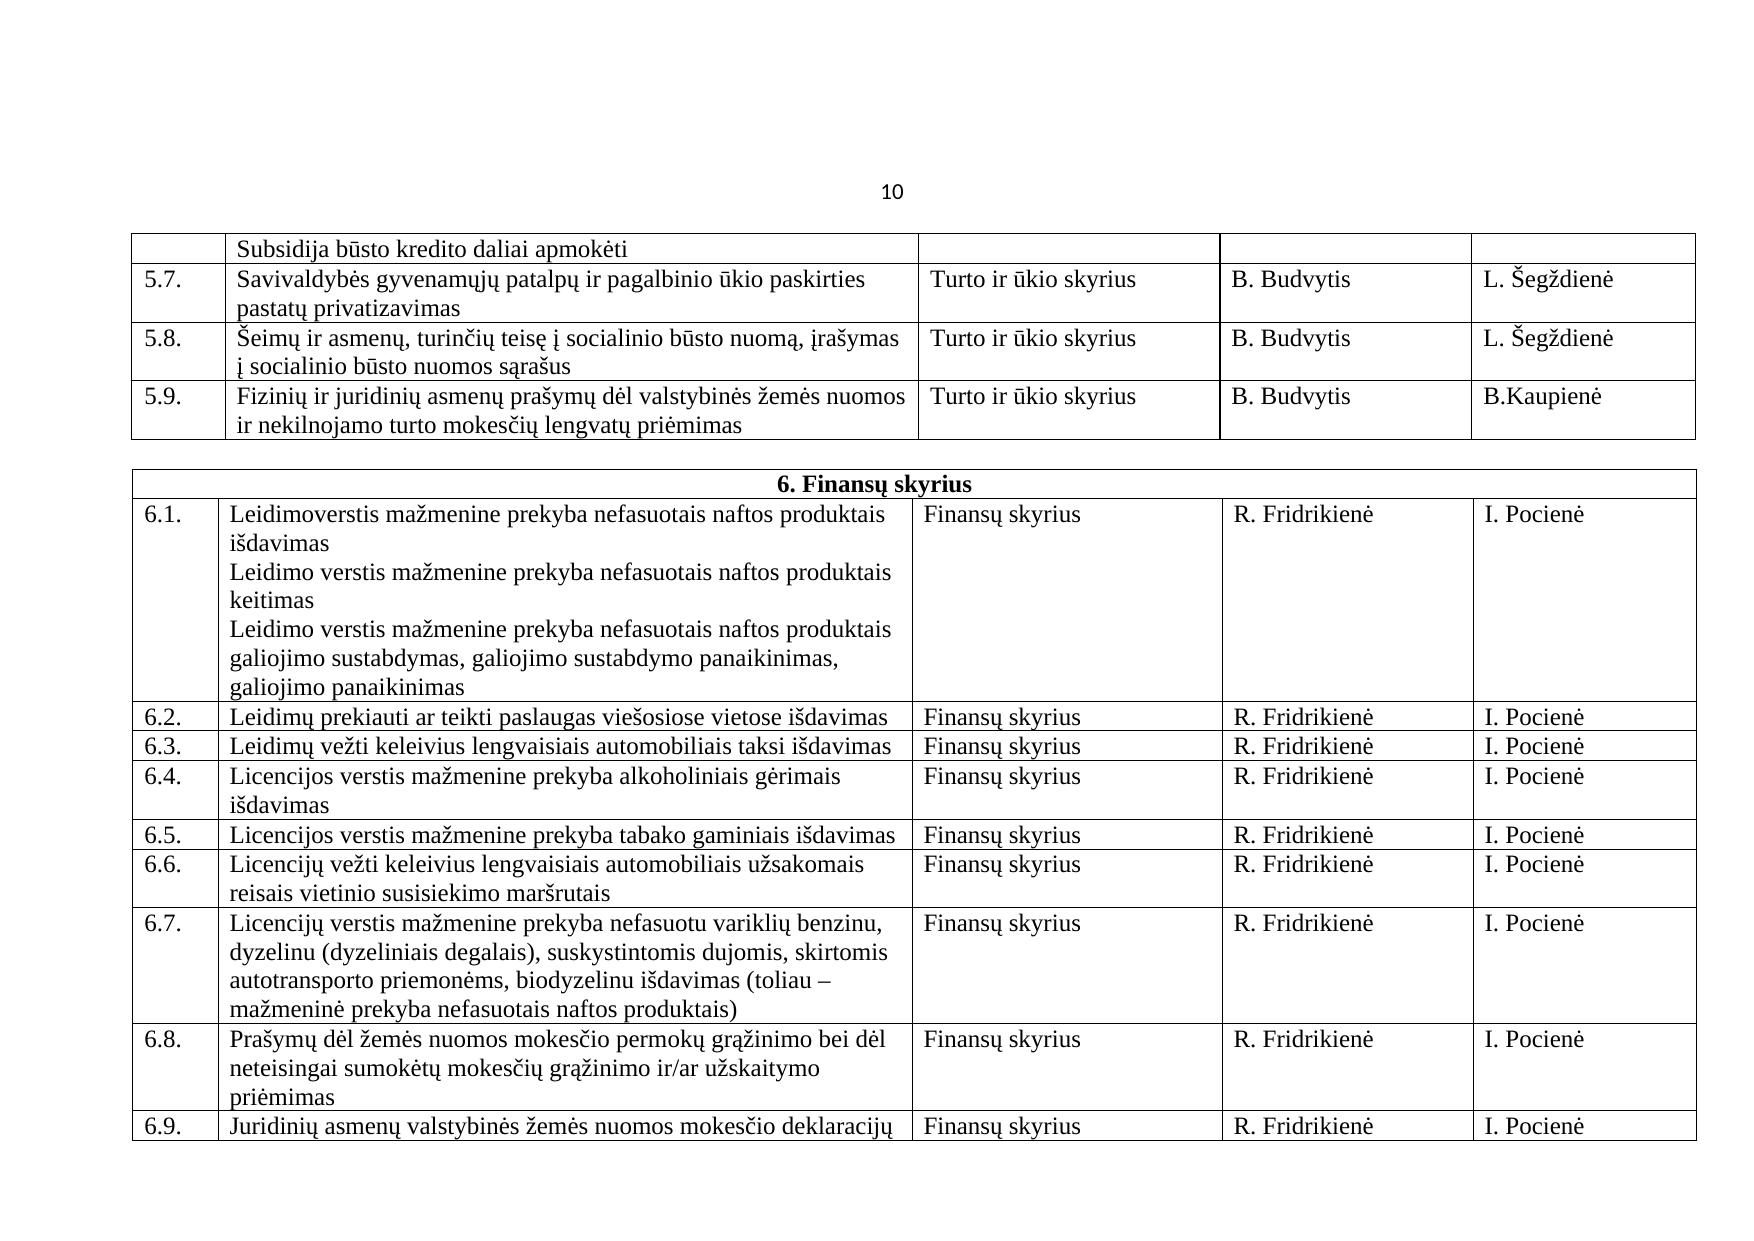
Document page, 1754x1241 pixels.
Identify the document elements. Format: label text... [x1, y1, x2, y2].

table_cell 6.5. [133, 820, 218, 848]
table_cell L. Šegždienė [1472, 264, 1695, 322]
table_cell 6.4. [133, 761, 218, 819]
table_cell R. Fridrikienė [1223, 499, 1473, 701]
table_cell [132, 234, 225, 263]
table_cell 6.9. [133, 1111, 218, 1140]
table_cell 5.8. [132, 323, 225, 380]
table_cell 6.6. [133, 850, 218, 907]
table_cell 6.1. [133, 499, 218, 701]
table_cell 6.2. [133, 702, 218, 730]
table_cell Finansų skyrius [913, 850, 1222, 907]
table_cell Turto ir ūkio skyrius [919, 323, 1219, 380]
table_cell Fizinių ir juridinių asmenų prašymų dėl valstybinės žemės nuomos ir nekilnojamo turto mokesčių lengvatų priėmimas [226, 381, 918, 439]
table_cell I. Pocienė [1474, 499, 1696, 701]
table_cell L. Šegždienė [1472, 323, 1695, 380]
table_cell Subsidija būsto kredito daliai apmokėti [226, 234, 918, 263]
table_cell R. Fridrikienė [1223, 761, 1473, 819]
table_cell Leidimoverstis mažmenine prekyba nefasuotais naftos produktais išdavimas Leidimo verstis mažmenine prekyba nefasuotais naftos produktais keitimas Leidimo verstis mažmenine prekyba nefasuotais naftos produktais galiojimo sustabdymas, galiojimo sustabdymo panaikinimas, galiojimo panaikinimas [219, 499, 912, 701]
table_cell B. Budvytis [1221, 323, 1471, 380]
table_cell Finansų skyrius [913, 731, 1222, 760]
table_cell Juridinių asmenų valstybinės žemės nuomos mokesčio deklaracijų [219, 1111, 912, 1140]
table_cell B.Kaupienė [1472, 381, 1695, 439]
table_cell Licencijų verstis mažmenine prekyba nefasuotu variklių benzinu, dyzelinu (dyzeliniais degalais), suskystintomis dujomis, skirtomis autotransporto priemonėms, biodyzelinu išdavimas (toliau – mažmeninė prekyba nefasuotais naftos produktais) [219, 908, 912, 1023]
table_cell R. Fridrikienė [1223, 1111, 1473, 1140]
table_cell Finansų skyrius [913, 499, 1222, 701]
table_cell Licencijos verstis mažmenine prekyba tabako gaminiais išdavimas [219, 820, 912, 848]
table_cell Finansų skyrius [913, 820, 1222, 848]
table_cell Finansų skyrius [913, 761, 1222, 819]
table_cell Finansų skyrius [913, 908, 1222, 1023]
table_cell I. Pocienė [1474, 761, 1696, 819]
table_cell R. Fridrikienė [1223, 850, 1473, 907]
table_cell 5.9. [132, 381, 225, 439]
table_cell R. Fridrikienė [1223, 702, 1473, 730]
table_cell I. Pocienė [1474, 820, 1696, 848]
table_cell [1472, 234, 1695, 263]
table_cell B. Budvytis [1221, 264, 1471, 322]
table_cell R. Fridrikienė [1223, 1024, 1473, 1110]
table_cell I. Pocienė [1474, 702, 1696, 730]
table_cell Turto ir ūkio skyrius [919, 381, 1219, 439]
table_cell Finansų skyrius [913, 1111, 1222, 1140]
table_cell R. Fridrikienė [1223, 820, 1473, 848]
table_cell Leidimų vežti keleivius lengvaisiais automobiliais taksi išdavimas [219, 731, 912, 760]
table_cell Licencijos verstis mažmenine prekyba alkoholiniais gėrimais išdavimas [219, 761, 912, 819]
table_cell Leidimų prekiauti ar teikti paslaugas viešosiose vietose išdavimas [219, 702, 912, 730]
table_cell R. Fridrikienė [1223, 731, 1473, 760]
table_cell Finansų skyrius [913, 702, 1222, 730]
table_cell 6.8. [133, 1024, 218, 1110]
table_cell Savivaldybės gyvenamųjų patalpų ir pagalbinio ūkio paskirties pastatų privatizavimas [226, 264, 918, 322]
table_cell [919, 234, 1219, 263]
table_cell Finansų skyrius [913, 1024, 1222, 1110]
table_cell 6.3. [133, 731, 218, 760]
table_cell Šeimų ir asmenų, turinčių teisę į socialinio būsto nuomą, įrašymas į socialinio būsto nuomos sąrašus [226, 323, 918, 380]
table_cell I. Pocienė [1474, 1024, 1696, 1110]
table_cell B. Budvytis [1221, 381, 1471, 439]
table_cell 6.7. [133, 908, 218, 1023]
table_cell I. Pocienė [1474, 731, 1696, 760]
table_cell [1221, 234, 1471, 263]
table_cell R. Fridrikienė [1223, 908, 1473, 1023]
table_cell Licencijų vežti keleivius lengvaisiais automobiliais užsakomais reisais vietinio susisiekimo maršrutais [219, 850, 912, 907]
table_cell Turto ir ūkio skyrius [919, 264, 1219, 322]
table_header 6. Finansų skyrius [133, 470, 1696, 498]
table_cell I. Pocienė [1474, 908, 1696, 1023]
table_cell I. Pocienė [1474, 1111, 1696, 1140]
table_cell Prašymų dėl žemės nuomos mokesčio permokų grąžinimo bei dėl neteisingai sumokėtų mokesčių grąžinimo ir/ar užskaitymo priėmimas [219, 1024, 912, 1110]
table_cell I. Pocienė [1474, 850, 1696, 907]
table_cell 5.7. [132, 264, 225, 322]
